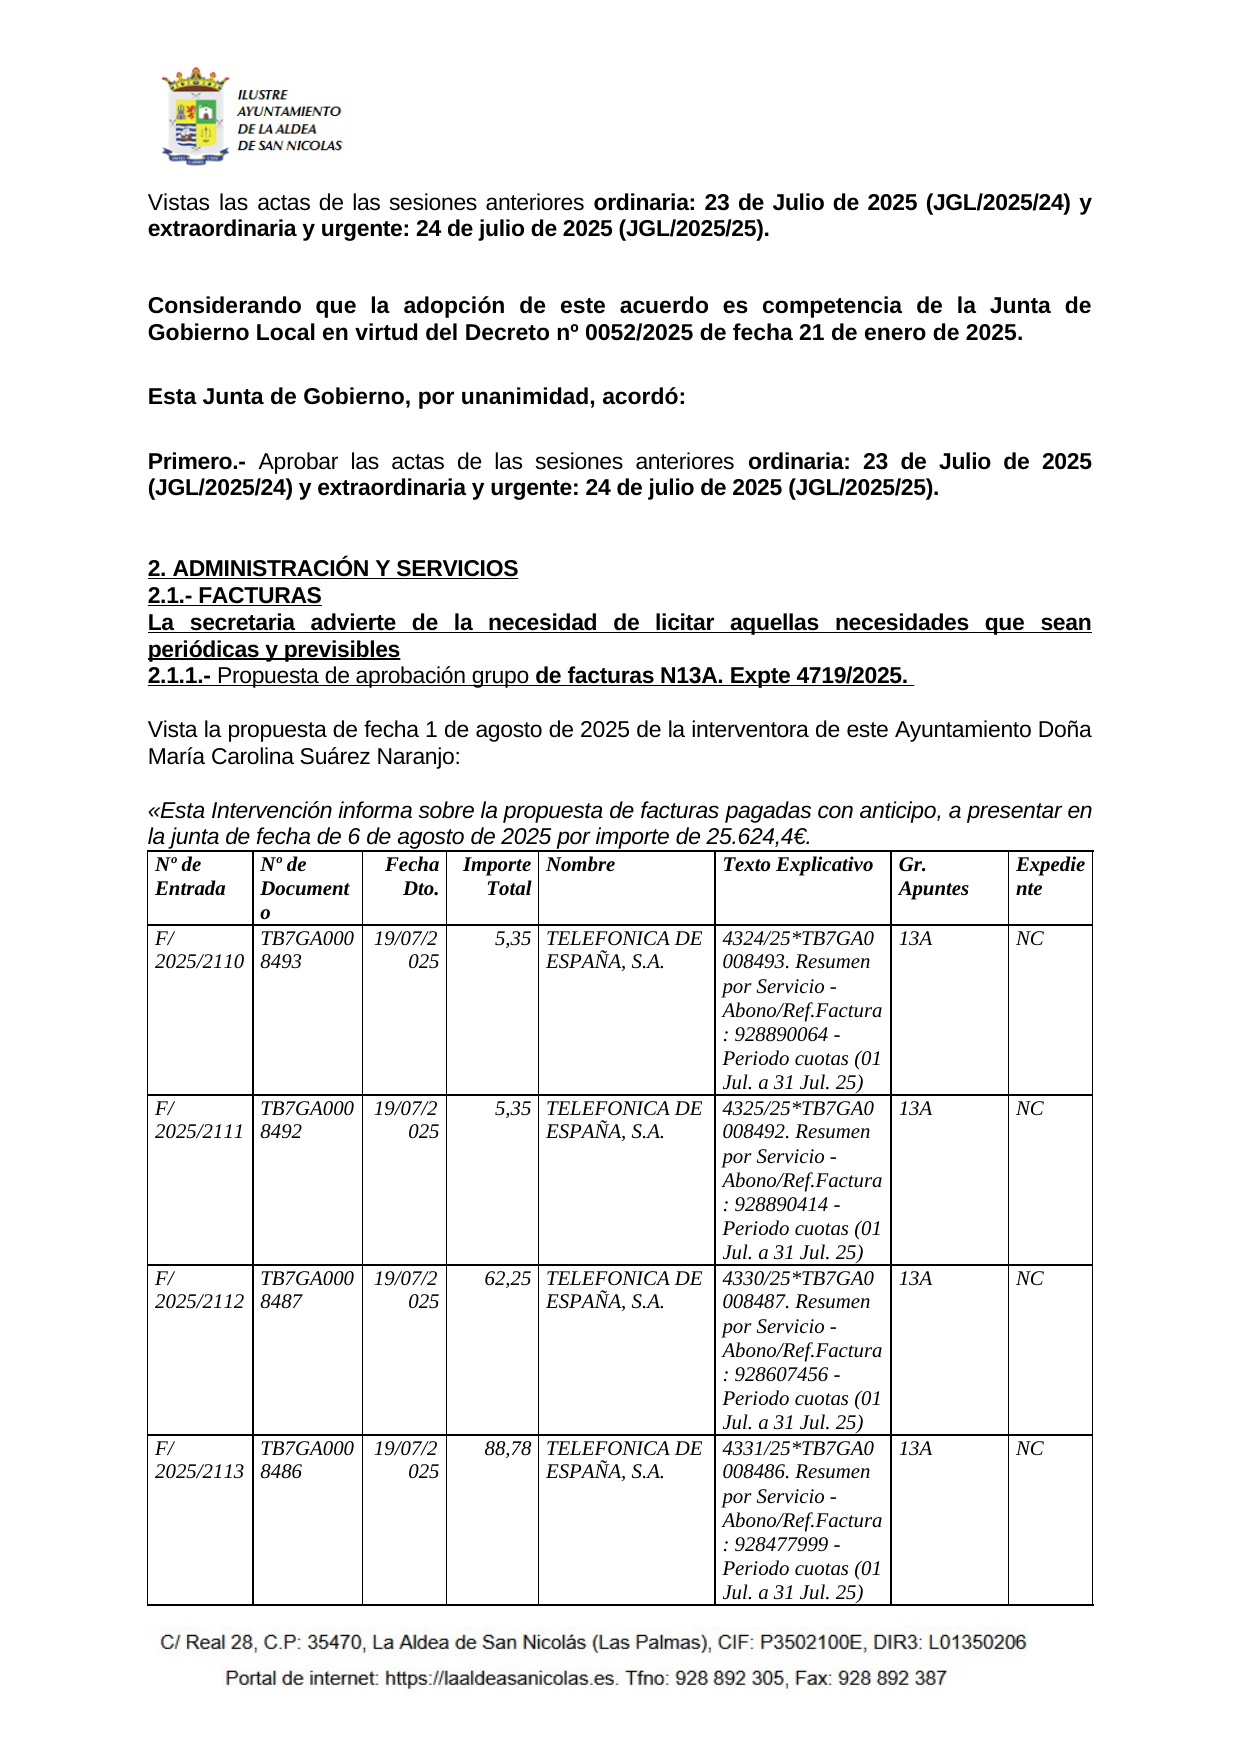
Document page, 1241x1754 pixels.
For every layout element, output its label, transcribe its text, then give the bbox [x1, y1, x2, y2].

table_cell F/2025/2112 [148, 1266, 252, 1434]
picture [148, 1626, 1034, 1694]
table_cell 13A [892, 1096, 1008, 1264]
table_cell TB7GA0008487 [254, 1266, 362, 1434]
table_cell 13A [892, 1436, 1008, 1604]
table_cell F/2025/2113 [148, 1436, 252, 1604]
table_cell 4325/25*TB7GA0008492. Resumen por Servicio - Abono/Ref.Factura: 928890414 - Periodo cuotas (01 Jul. a 31 Jul. 25) [716, 1096, 890, 1264]
text Vistas las actas de las sesiones anteriores ordinaria: 23 de Julio de 2025 (JGL/2025/24) y extraordinaria y urgente: 24 de julio de 2025 (JGL/2025/25). [148, 188, 1093, 241]
table_cell TB7GA0008493 [254, 926, 362, 1094]
text 2.1.1.- Propuesta de aprobación grupo de facturas N13A. Expte 4719/2025. [148, 662, 1093, 689]
text La secretaria advierte de la necesidad de licitar aquellas necesidades que sean periódicas y previsibles [148, 609, 1093, 662]
table_cell TELEFONICA DE ESPAÑA, S.A. [539, 1266, 714, 1434]
picture [148, 59, 358, 173]
table_cell 19/07/2025 [363, 1436, 446, 1604]
table_cell NC [1009, 926, 1092, 1094]
table_cell TB7GA0008486 [254, 1436, 362, 1604]
table_cell 4330/25*TB7GA0008487. Resumen por Servicio - Abono/Ref.Factura: 928607456 - Periodo cuotas (01 Jul. a 31 Jul. 25) [716, 1266, 890, 1434]
table_cell NC [1009, 1266, 1092, 1434]
text 2. ADMINISTRACIÓN Y SERVICIOS [148, 555, 1093, 582]
table_cell 4331/25*TB7GA0008486. Resumen por Servicio - Abono/Ref.Factura: 928477999 - Periodo cuotas (01 Jul. a 31 Jul. 25) [716, 1436, 890, 1604]
table_header Fecha Dto. [363, 852, 446, 924]
table_cell 19/07/2025 [363, 926, 446, 1094]
table_header Importe Total [447, 852, 538, 924]
table_cell F/2025/2110 [148, 926, 252, 1094]
table_cell 5,35 [447, 926, 538, 1094]
text Esta Junta de Gobierno, por unanimidad, acordó: [148, 383, 1078, 409]
table_cell 19/07/2025 [363, 1266, 446, 1434]
table_cell TELEFONICA DE ESPAÑA, S.A. [539, 926, 714, 1094]
table_cell TELEFONICA DE ESPAÑA, S.A. [539, 1436, 714, 1604]
table_cell 5,35 [447, 1096, 538, 1264]
table_cell 13A [892, 926, 1008, 1094]
text Considerando que la adopción de este acuerdo es competencia de la Junta de Gobierno Local en virtud del Decreto nº 0052/2025 de fecha 21 de enero de 2025. [148, 292, 1092, 345]
table_header Nº de Documento [254, 852, 362, 924]
table_cell TELEFONICA DE ESPAÑA, S.A. [539, 1096, 714, 1264]
table_cell TB7GA0008492 [254, 1096, 362, 1264]
table_cell 62,25 [447, 1266, 538, 1434]
text Primero.- Aprobar las actas de las sesiones anteriores ordinaria: 23 de Julio de 2025 (JGL/2025/24) y extraordinaria y urgente: 24 de julio de 2025 (JGL/2025/25). [148, 448, 1093, 501]
table_header Texto Explicativo [716, 852, 890, 924]
table_header Gr. Apuntes [892, 852, 1008, 924]
table_cell 88,78 [447, 1436, 538, 1604]
table_header Nombre [539, 852, 714, 924]
table_cell 13A [892, 1266, 1008, 1434]
table_cell 19/07/2025 [363, 1096, 446, 1264]
table_header Nº de Entrada [148, 852, 252, 924]
text 2.1.- FACTURAS [148, 582, 1093, 608]
table_cell NC [1009, 1436, 1092, 1604]
table_header Expediente [1009, 852, 1092, 924]
text Vista la propuesta de fecha 1 de agosto de 2025 de la interventora de este Ayuntamiento Doña María Carolina Suárez Naranjo: [148, 716, 1093, 769]
table_cell 4324/25*TB7GA0008493. Resumen por Servicio - Abono/Ref.Factura: 928890064 - Periodo cuotas (01 Jul. a 31 Jul. 25) [716, 926, 890, 1094]
text «Esta Intervención informa sobre la propuesta de facturas pagadas con anticipo, a presentar en la junta de fecha de 6 de agosto de 2025 por importe de 25.624,4€. [148, 797, 1093, 849]
table_cell F/2025/2111 [148, 1096, 252, 1264]
table_cell NC [1009, 1096, 1092, 1264]
